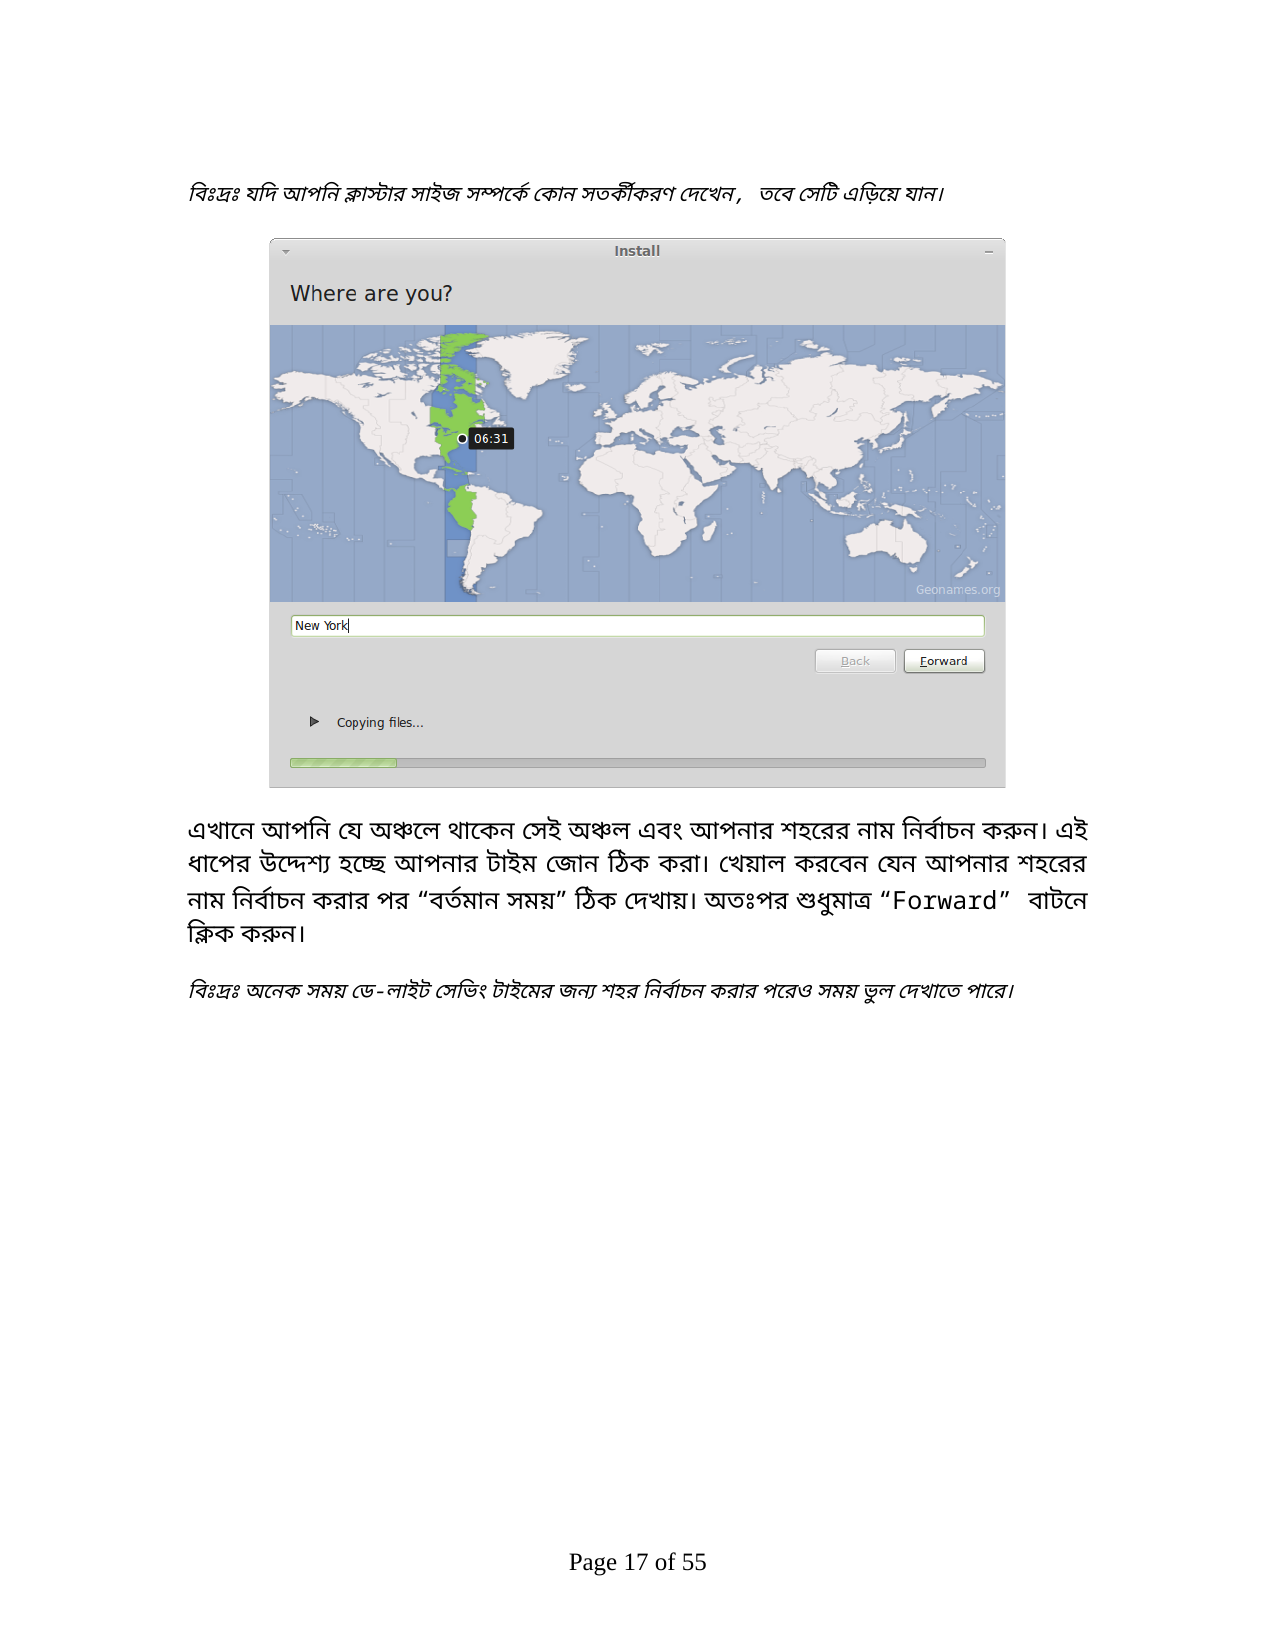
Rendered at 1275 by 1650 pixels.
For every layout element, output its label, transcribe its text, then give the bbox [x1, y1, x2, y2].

picture [269, 238, 1006, 788]
text এখানে আপনি যে অঞ্চলে থাকেন সেই অঞ্চল এবং আপনার শহরের নাম নির্বাচন করুন। এই ধাপের উদ্দেশ্য হচ্ছে আপনার টাইম জোন ঠিক করা। খেয়াল করবেন যেন আপনার শহরের নাম নির্বাচন করার পর “বর্তমান সময়” ঠিক দেখায়। অতঃপর শুধুমাত্র “Forward” বাটনে ক্লিক করুন। [187, 816, 1087, 953]
text বিঃদ্রঃ যদি আপনি ক্লাস্টার সাইজ সম্পর্কে কোন সতর্কীকরণ দেখেন, তবে সেটি এড়িয়ে যান। [187, 179, 1087, 209]
